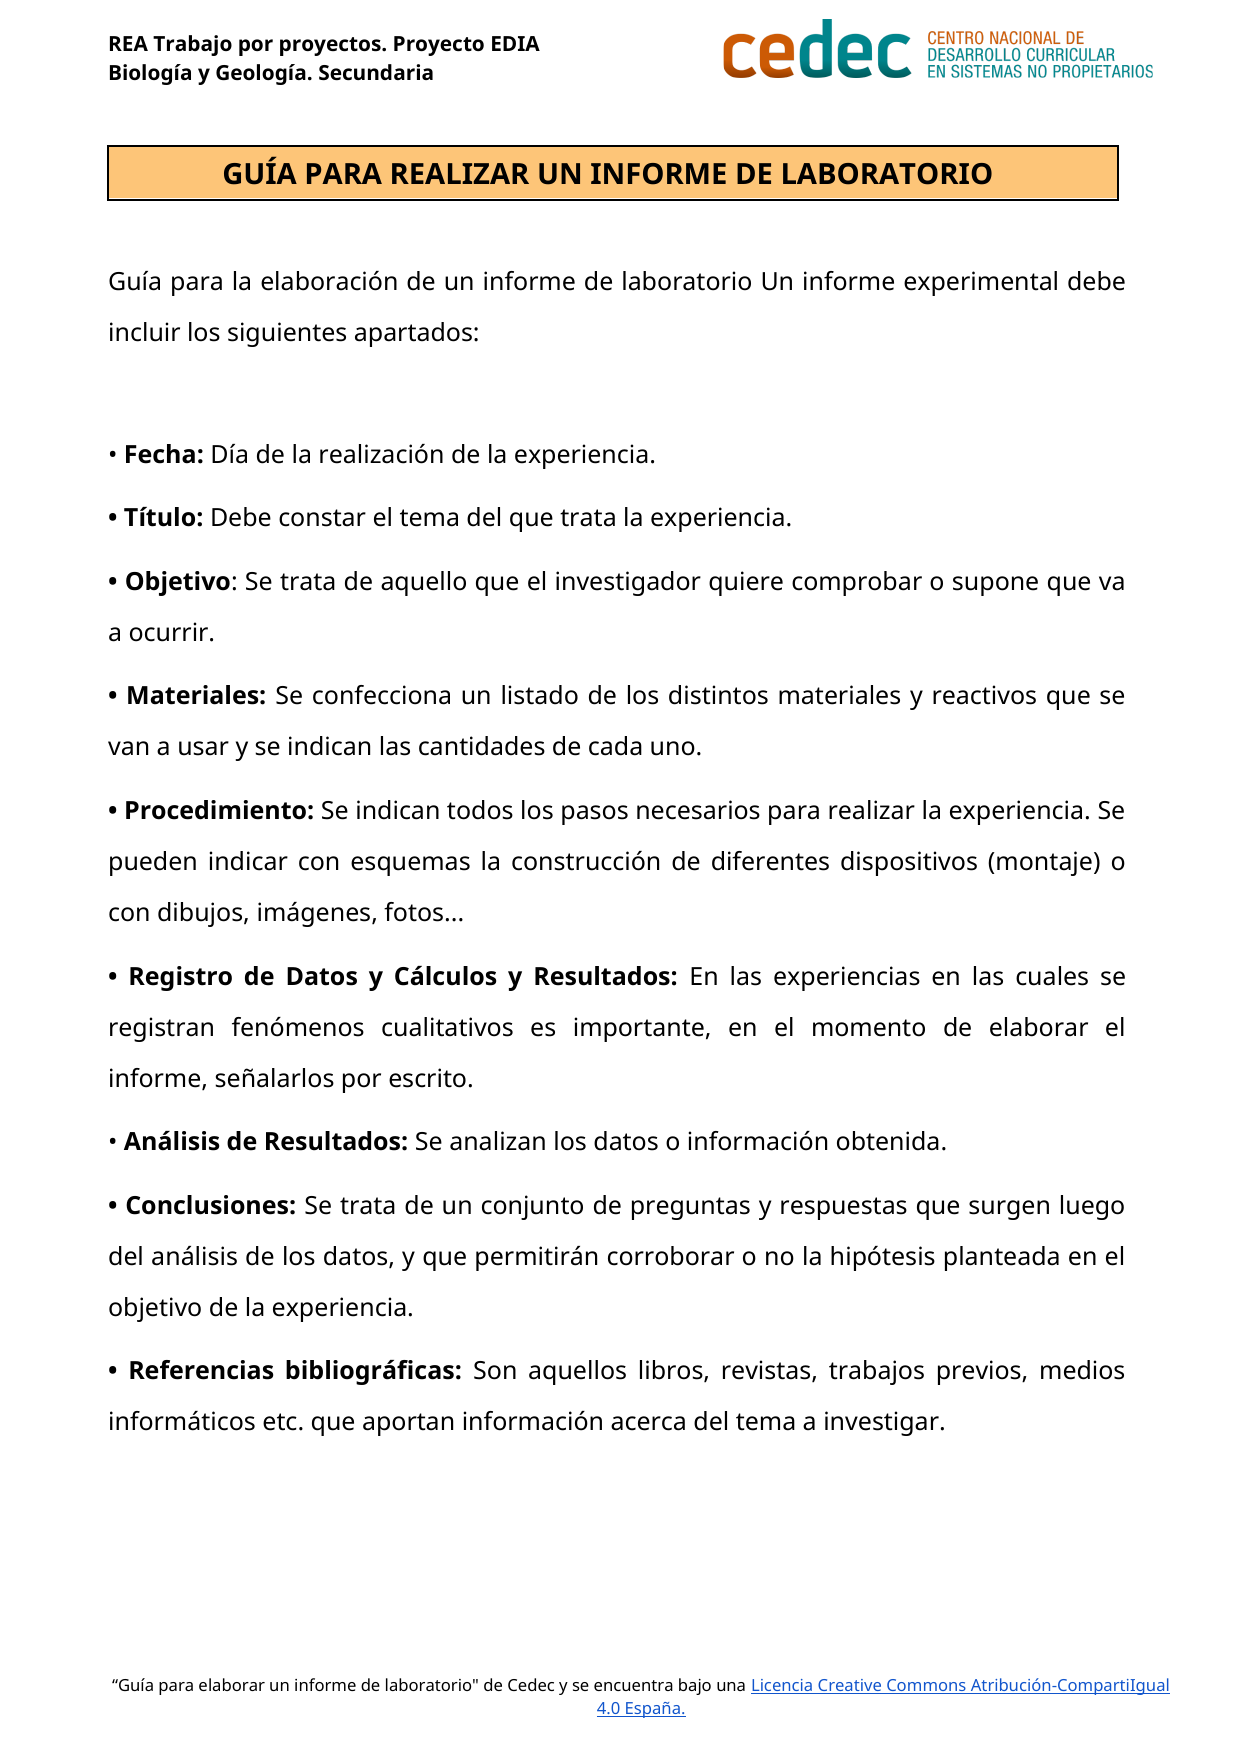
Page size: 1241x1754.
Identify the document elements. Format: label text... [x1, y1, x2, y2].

text • Registro de Datos y Cálculos y Resultados: En las experiencias en las cuales se registran fenómenos cualitativos es importante, en el momento de elaborar el informe, señalarlos por escrito. [108, 958, 1127, 1094]
text • Análisis de Resultados: Se analizan los datos o información obtenida. [108, 1124, 1127, 1158]
picture [723, 19, 1153, 78]
text • Procedimiento: Se indican todos los pasos necesarios para realizar la experiencia. Se pueden indicar con esquemas la construcción de diferentes dispositivos (montaje) o con dibujos, imágenes, fotos... [108, 793, 1127, 929]
text • Objetivo: Se trata de aquello que el investigador quiere comprobar o supone que va a ocurrir. [108, 563, 1127, 648]
text Guía para la elaboración de un informe de laboratorio Un informe experimental debe incluir los siguientes apartados: [108, 263, 1127, 349]
text • Conclusiones: Se trata de un conjunto de preguntas y respuestas que surgen luego del análisis de los datos, y que permitirán corroborar o no la hipótesis planteada en el objetivo de la experiencia. [108, 1187, 1127, 1323]
text • Referencias bibliográficas: Son aquellos libros, revistas, trabajos previos, medios informáticos etc. que aportan información acerca del tema a investigar. [108, 1353, 1127, 1438]
text • Materiales: Se confecciona un listado de los distintos materiales y reactivos que se van a usar y se indican las cantidades de cada uno. [108, 678, 1127, 763]
text • Fecha: Día de la realización de la experiencia. [108, 436, 1127, 470]
text • Título: Debe constar el tema del que trata la experiencia. [108, 500, 1127, 534]
table_header GUÍA PARA REALIZAR UN INFORME DE LABORATORIO [109, 147, 1117, 198]
